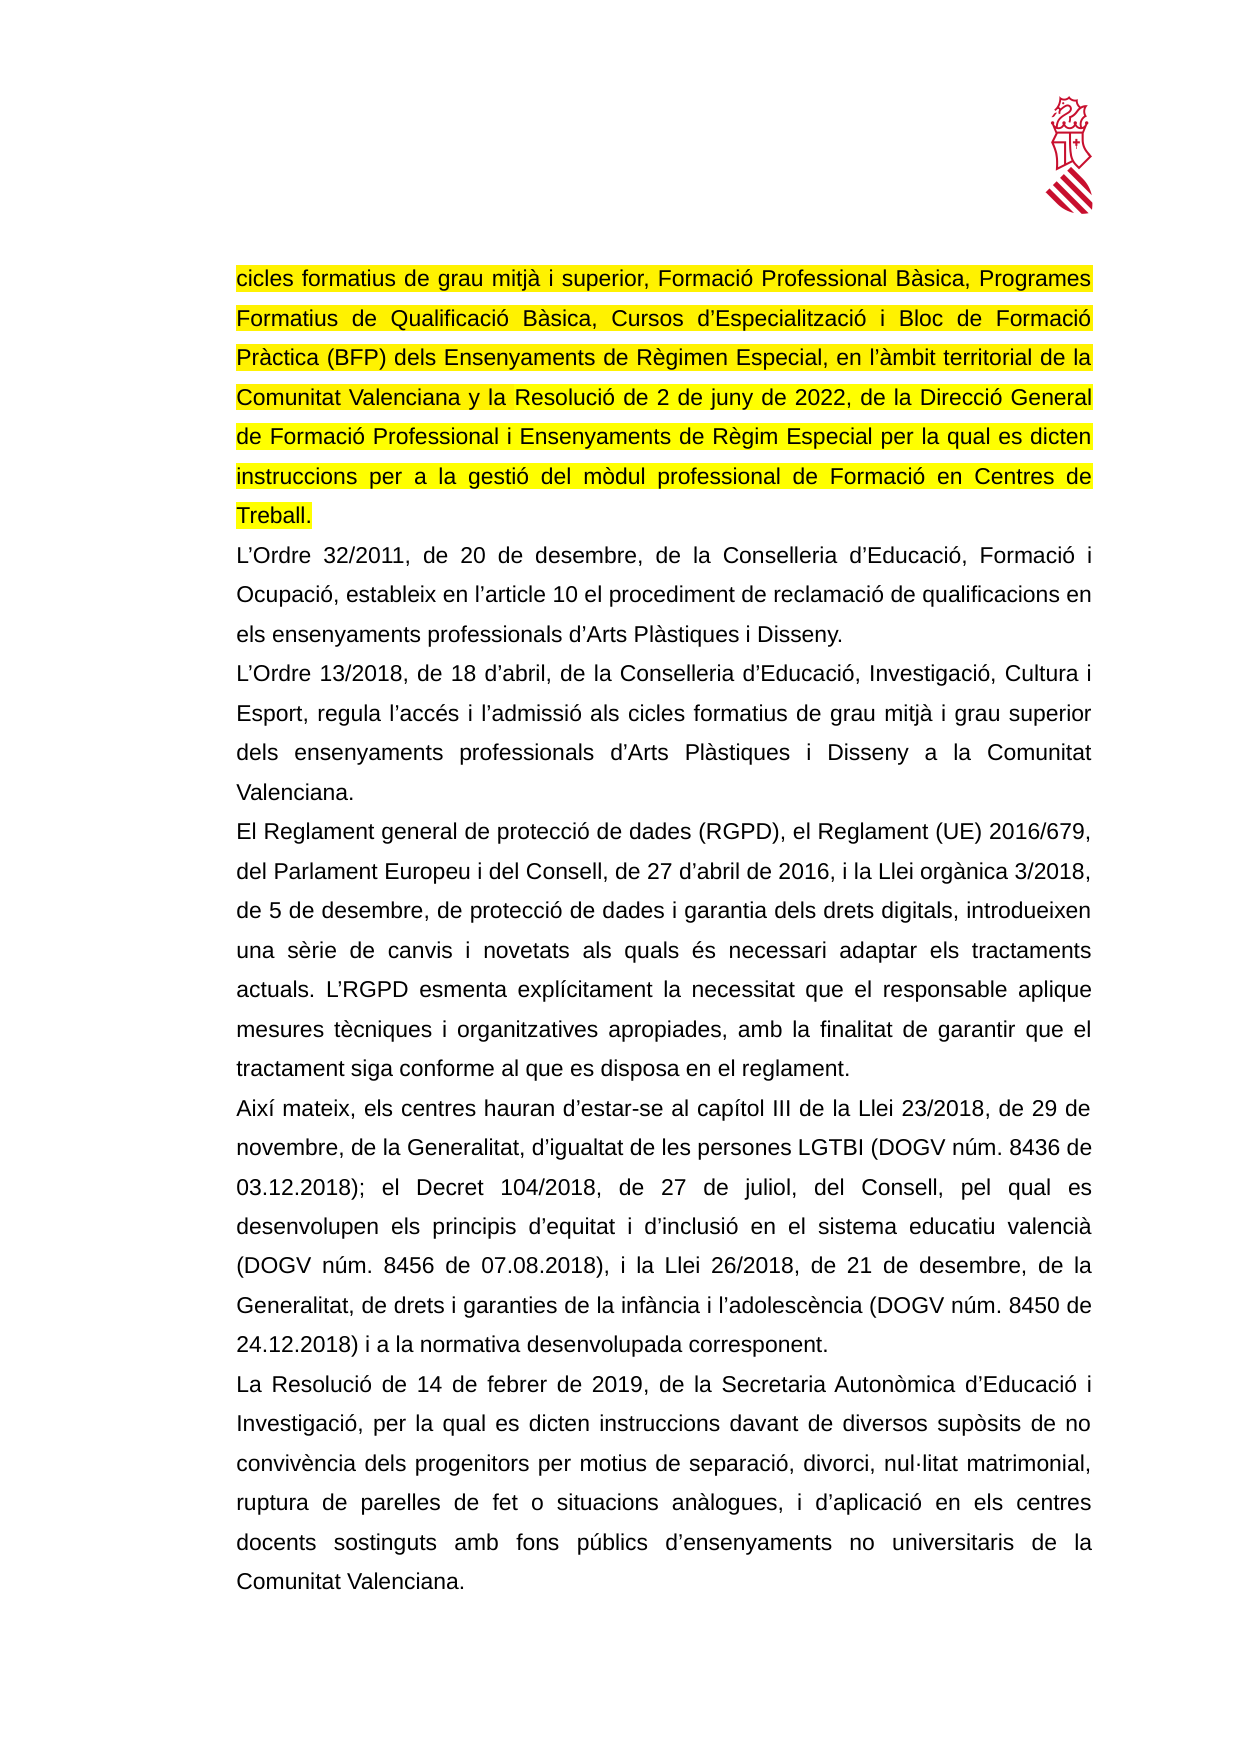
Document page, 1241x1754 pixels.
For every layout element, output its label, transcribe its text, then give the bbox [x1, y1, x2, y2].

picture [1045, 95, 1093, 214]
text L’Ordre 13/2018, de 18 d’abril, de la Conselleria d’Educació, Investigació, Cultura i Esport, regula l’accés i l’admissió als cicles formatius de grau mitjà i grau superior dels ensenyaments professionals d’Arts Plàstiques i Disseny a la Comunitat Valenciana. [236, 660, 1093, 805]
text L’Ordre 32/2011, de 20 de desembre, de la Conselleria d’Educació, Formació i Ocupació, estableix en l’article 10 el procediment de reclamació de qualificacions en els ensenyaments professionals d’Arts Plàstiques i Disseny. [236, 542, 1093, 647]
text Així mateix, els centres hauran d’estar-se al capítol III de la Llei 23/2018, de 29 de novembre, de la Generalitat, d’igualtat de les persones LGTBI (DOGV núm. 8436 de 03.12.2018); el Decret 104/2018, de 27 de juliol, del Consell, pel qual es desenvolupen els principis d’equitat i d’inclusió en el sistema educatiu valencià (DOGV núm. 8456 de 07.08.2018), i la Llei 26/2018, de 21 de desembre, de la Generalitat, de drets i garanties de la infància i l’adolescència (DOGV núm. 8450 de 24.12.2018) i a la normativa desenvolupada corresponent. [236, 1094, 1093, 1358]
text El Reglament general de protecció de dades (RGPD), el Reglament (UE) 2016/679, del Parlament Europeu i del Consell, de 27 d’abril de 2016, i la Llei orgànica 3/2018, de 5 de desembre, de protecció de dades i garantia dels drets digitals, introdueixen una sèrie de canvis i novetats als quals és necessari adaptar els tractaments actuals. L’RGPD esmenta explícitament la necessitat que el responsable aplique mesures tècniques i organitzatives apropiades, amb la finalitat de garantir que el tractament siga conforme al que es disposa en el reglament. [236, 818, 1093, 1081]
text cicles formatius de grau mitjà i superior, Formació Professional Bàsica, Programes Formatius de Qualificació Bàsica, Cursos d’Especialització i Bloc de Formació Pràctica (BFP) dels Ensenyaments de Règimen Especial, en l’àmbit territorial de la Comunitat Valenciana y la Resolució de 2 de juny de 2022, de la Direcció General de Formació Professional i Ensenyaments de Règim Especial per la qual es dicten instruccions per a la gestió del mòdul professional de Formació en Centres de Treball. [236, 265, 1093, 529]
text La Resolució de 14 de febrer de 2019, de la Secretaria Autonòmica d’Educació i Investigació, per la qual es dicten instruccions davant de diversos supòsits de no convivència dels progenitors per motius de separació, divorci, nul·litat matrimonial, ruptura de parelles de fet o situacions anàlogues, i d’aplicació en els centres docents sostinguts amb fons públics d’ensenyaments no universitaris de la Comunitat Valenciana. [236, 1371, 1093, 1594]
